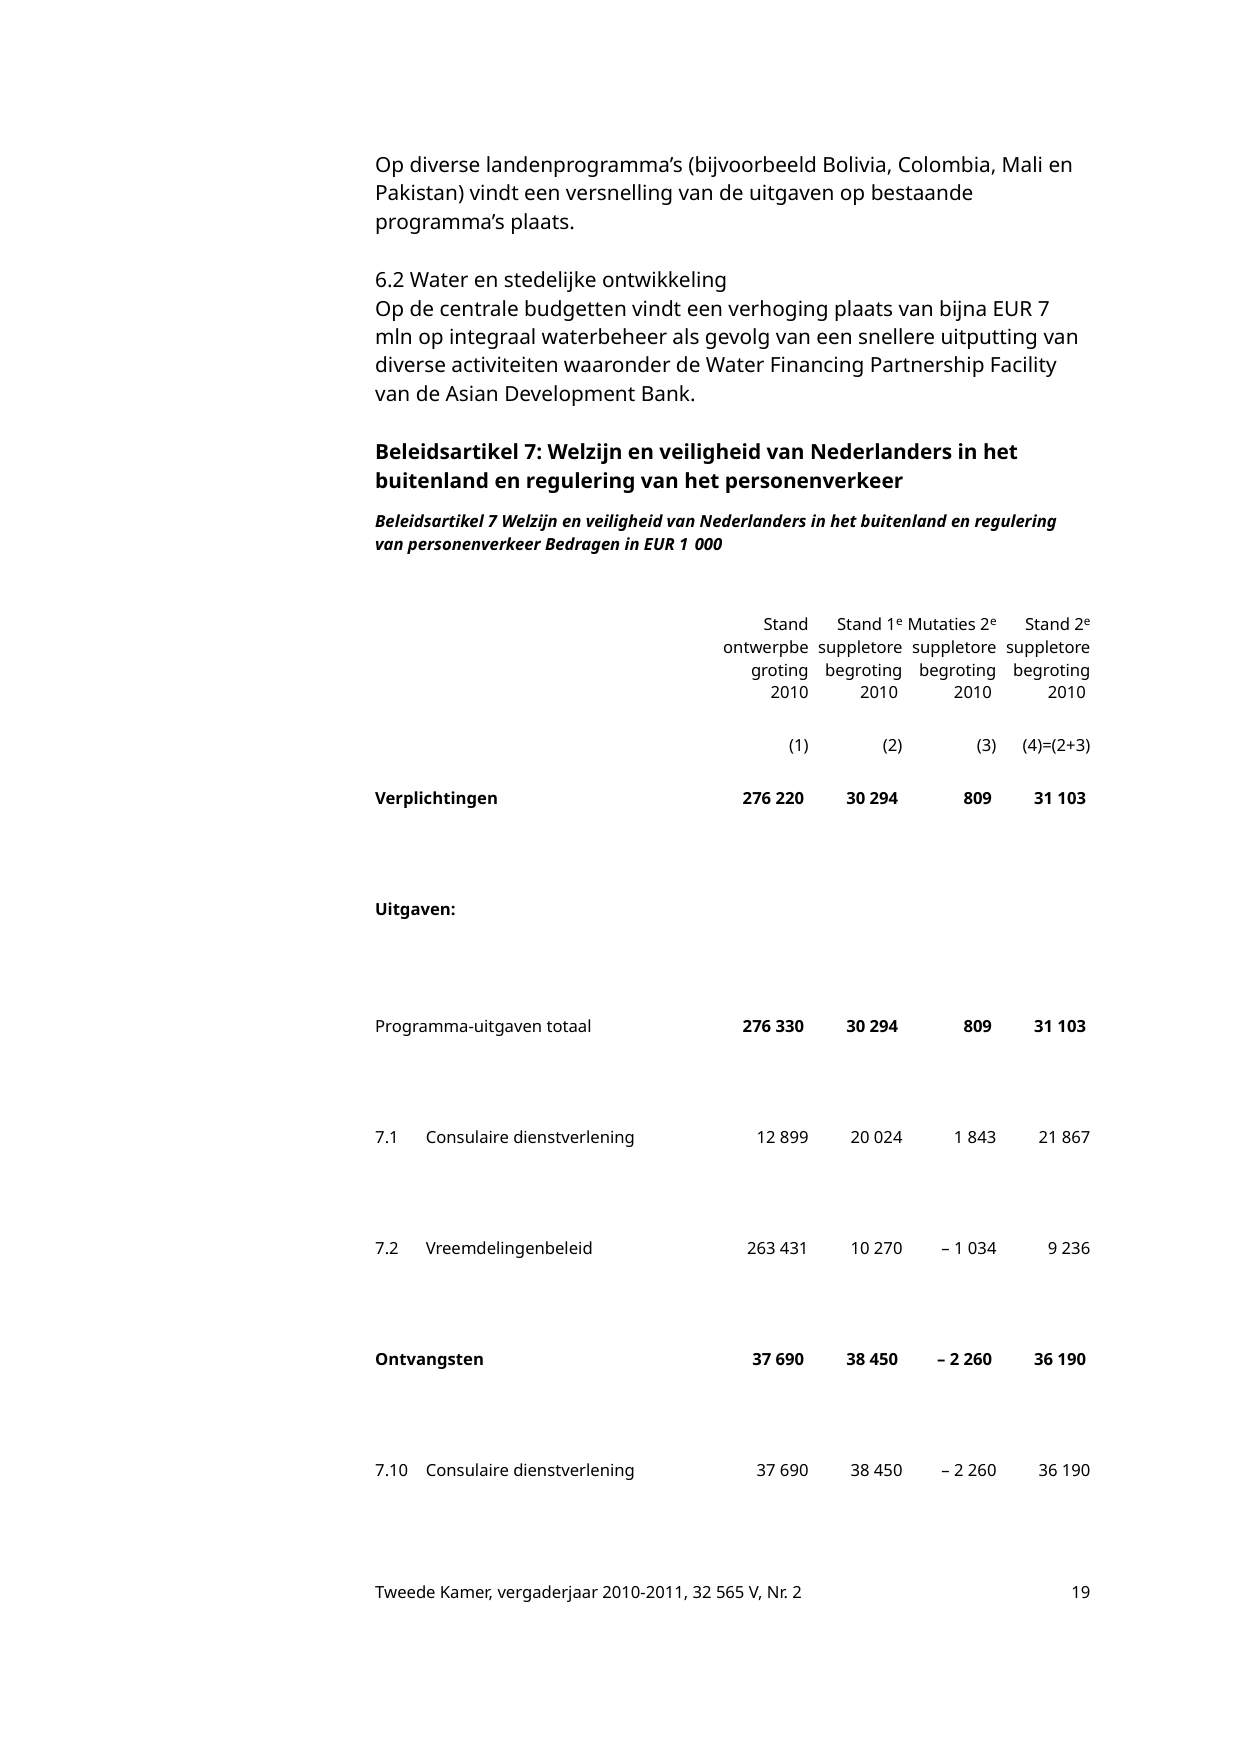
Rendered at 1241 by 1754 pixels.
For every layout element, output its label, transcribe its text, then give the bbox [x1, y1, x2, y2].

table_cell [426, 1400, 714, 1459]
table_cell [426, 1289, 714, 1348]
table_cell Programma-uitgaven totaal [375, 1014, 714, 1067]
table_cell [902, 1178, 996, 1237]
table_cell Consulaire dienstverlening [426, 1125, 714, 1178]
table_cell [996, 1178, 1090, 1237]
table_cell [375, 1289, 426, 1348]
text Op diverse landenprogramma’s (bijvoorbeeld Bolivia, Colombia, Mali en Pakistan) vindt een versnelling van de uitgaven op bestaande programma’s plaats. [375, 150, 1090, 235]
table_cell [375, 839, 426, 897]
table_cell [996, 1289, 1090, 1348]
table_cell [808, 1178, 902, 1237]
table_cell [714, 1067, 808, 1125]
table_cell [808, 898, 902, 956]
table_cell [902, 956, 996, 1014]
table_cell [375, 1178, 426, 1237]
table_cell [996, 956, 1090, 1014]
table_cell 276 220 [714, 786, 808, 839]
table_cell 31 103 [996, 786, 1090, 839]
table_cell 7.10 [375, 1459, 426, 1512]
table_header Mutaties 2e suppletore begroting 2010 (3) [902, 613, 996, 786]
table_cell [426, 956, 714, 1014]
table_cell 37 690 [714, 1459, 808, 1512]
table_cell Consulaire dienstverlening [426, 1459, 714, 1512]
table_cell [902, 1289, 996, 1348]
table_cell 30 294 [808, 1014, 902, 1067]
table_header Stand 1e suppletore begroting 2010 (2) [808, 613, 902, 786]
table_cell 263 431 [714, 1237, 808, 1289]
table_header Stand ontwerpbegroting 2010 (1) [714, 613, 808, 786]
table_cell [426, 839, 714, 897]
text Beleidsartikel 7 Welzijn en veiligheid van Nederlanders in het buitenland en regulering van personenverkeer Bedragen in EUR 1 000 [375, 509, 1090, 555]
text Beleidsartikel 7: Welzijn en veiligheid van Nederlanders in het buitenland en regulering van het personenverkeer [375, 437, 1090, 494]
table_cell [375, 1067, 426, 1125]
table_cell [426, 1178, 714, 1237]
table_cell 37 690 [714, 1348, 808, 1400]
table_cell [808, 1289, 902, 1348]
table_cell 9 236 [996, 1237, 1090, 1289]
table_cell Uitgaven: [375, 898, 714, 956]
table_cell 30 294 [808, 786, 902, 839]
table_cell [996, 1067, 1090, 1125]
table_cell [902, 1067, 996, 1125]
table_cell 36 190 [996, 1459, 1090, 1512]
table_cell [808, 1067, 902, 1125]
table_cell Vreemdelingenbeleid [426, 1237, 714, 1289]
table_cell 38 450 [808, 1348, 902, 1400]
table_cell [808, 956, 902, 1014]
table_cell – 2 260 [902, 1348, 996, 1400]
table_cell [426, 1067, 714, 1125]
table_cell 809 [902, 786, 996, 839]
table_cell [714, 839, 808, 897]
table_cell 36 190 [996, 1348, 1090, 1400]
table_cell 38 450 [808, 1459, 902, 1512]
table_cell [996, 898, 1090, 956]
table_header [375, 613, 714, 786]
table_cell 12 899 [714, 1125, 808, 1178]
table_cell [714, 1289, 808, 1348]
table_cell [714, 1178, 808, 1237]
table_cell 7.2 [375, 1237, 426, 1289]
table_cell [375, 1400, 426, 1459]
table_cell [714, 956, 808, 1014]
table_cell 31 103 [996, 1014, 1090, 1067]
table_cell [808, 839, 902, 897]
table_cell Ontvangsten [375, 1348, 714, 1400]
table_cell [714, 898, 808, 956]
table_cell [714, 1400, 808, 1459]
text Op de centrale budgetten vindt een verhoging plaats van bijna EUR 7 mln op integraal waterbeheer als gevolg van een snellere uitputting van diverse activiteiten waaronder de Water Financing Partnership Facility van de Asian Development Bank. [375, 294, 1090, 407]
table_cell [808, 1400, 902, 1459]
table_header Stand 2e suppletore begroting 2010 (4)=(2+3) [996, 613, 1090, 786]
table_cell – 2 260 [902, 1459, 996, 1512]
table_cell [902, 839, 996, 897]
table_cell [996, 839, 1090, 897]
table_cell 21 867 [996, 1125, 1090, 1178]
table_cell 1 843 [902, 1125, 996, 1178]
table_cell [996, 1400, 1090, 1459]
table_cell 809 [902, 1014, 996, 1067]
table_cell [375, 956, 426, 1014]
table_cell 20 024 [808, 1125, 902, 1178]
table_cell Verplichtingen [375, 786, 714, 839]
text 6.2 Water en stedelijke ontwikkeling [375, 265, 1090, 294]
table_cell 276 330 [714, 1014, 808, 1067]
table_cell [902, 1400, 996, 1459]
table_cell 7.1 [375, 1125, 426, 1178]
table_cell 10 270 [808, 1237, 902, 1289]
table_cell – 1 034 [902, 1237, 996, 1289]
table_cell [902, 898, 996, 956]
